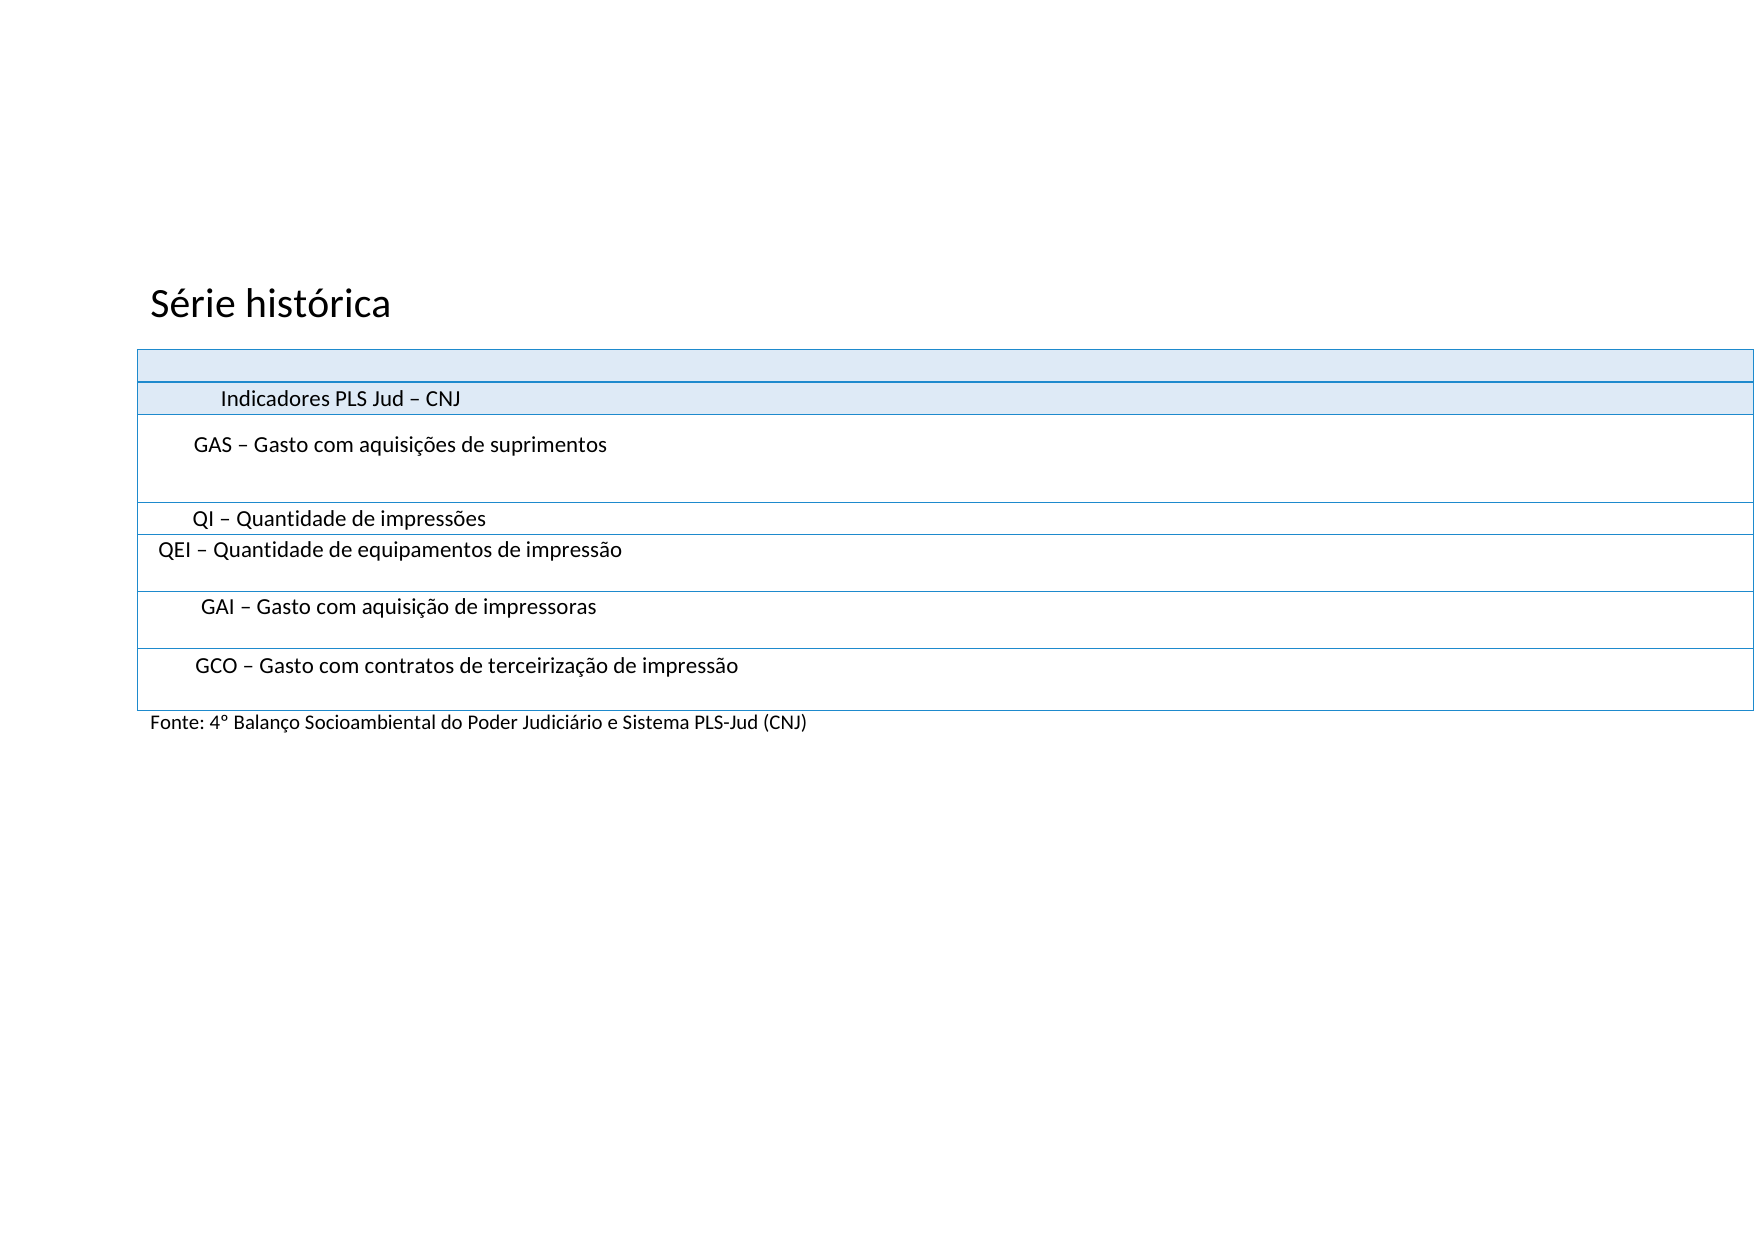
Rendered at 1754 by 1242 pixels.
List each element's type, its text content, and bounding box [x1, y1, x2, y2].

table_cell GAI – Gasto com aquisição de impressoras [138, 592, 1753, 648]
table_cell GAS – Gasto com aquisições de suprimentos [138, 415, 1753, 502]
table_header Impressão [138, 350, 1753, 381]
table_cell Indicadores PLS Jud – CNJ [138, 383, 1753, 414]
text Série histórica [150, 280, 1616, 328]
table_cell QEI – Quantidade de equipamentos de impressão [138, 535, 1753, 591]
text Fonte: 4º Balanço Socioambiental do Poder Judiciário e Sistema PLS-Jud (CNJ) [150, 711, 1616, 736]
table_cell GCO – Gasto com contratos de terceirização de impressão [138, 649, 1753, 709]
table_cell QI – Quantidade de impressões [138, 503, 1753, 534]
